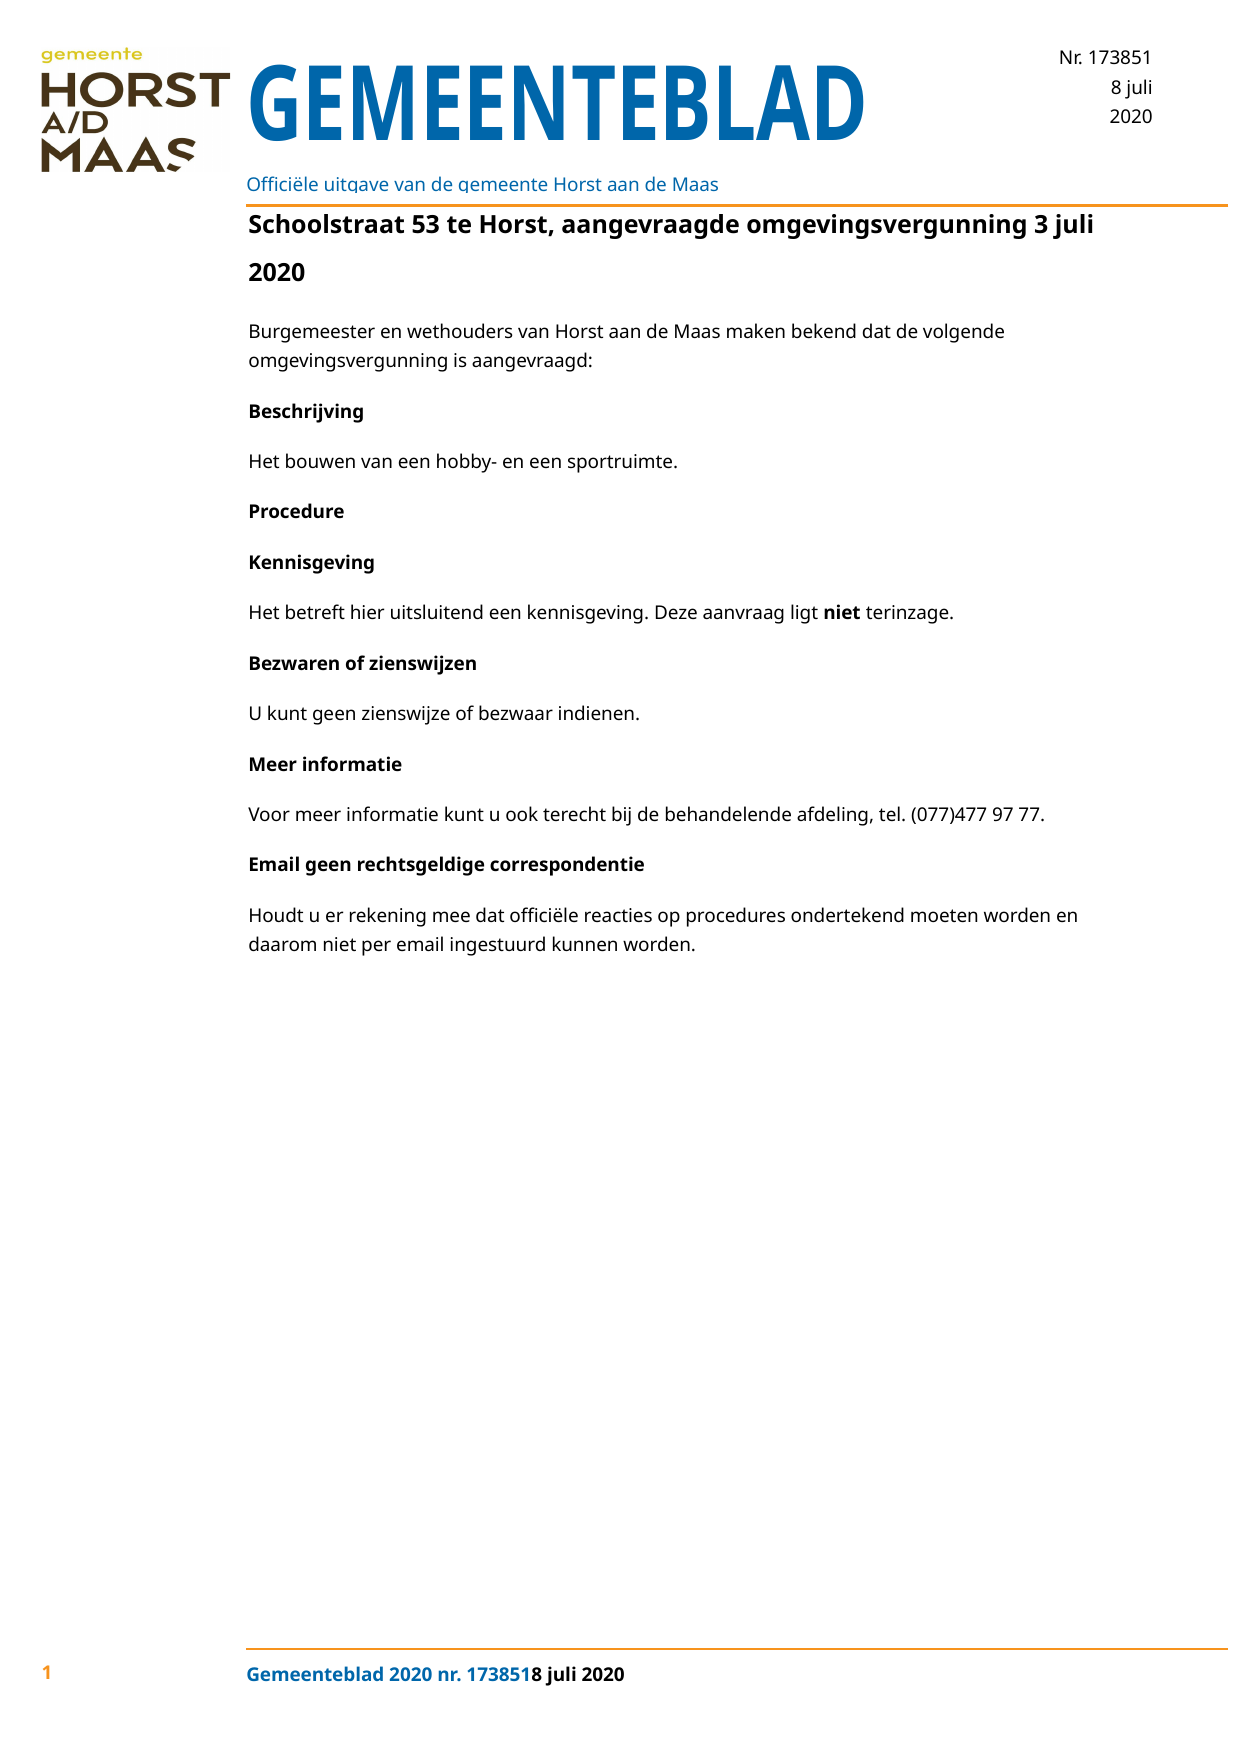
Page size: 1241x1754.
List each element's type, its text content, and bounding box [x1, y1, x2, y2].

text Bezwaren of zienswijzen [248, 650, 1152, 676]
text Schoolstraat 53 te Horst, aangevraagde omgevingsvergunning 3 juli 2020 [248, 207, 1152, 288]
text Procedure [248, 499, 1152, 524]
text Houdt u er rekening mee dat officiële reacties op procedures ondertekend moeten worden en daarom niet per email ingestuurd kunnen worden. [248, 902, 1152, 957]
picture [41, 47, 231, 172]
text Kennisgeving [248, 549, 1152, 575]
text Voor meer informatie kunt u ook terecht bij de behandelende afdeling, tel. (077)477 97 77. [248, 801, 1152, 827]
text Burgemeester en wethouders van Horst aan de Maas maken bekend dat de volgende omgevingsvergunning is aangevraagd: [248, 318, 1152, 373]
text Email geen rechtsgeldige correspondentie [248, 852, 1152, 877]
text Meer informatie [248, 751, 1152, 777]
text Het betreft hier uitsluitend een kennisgeving. Deze aanvraag ligt niet terinzage. [248, 599, 1152, 625]
text Beschrijving [248, 398, 1152, 424]
text Het bouwen van een hobby- en een sportruimte. [248, 448, 1152, 474]
text U kunt geen zienswijze of bezwaar indienen. [248, 700, 1152, 726]
